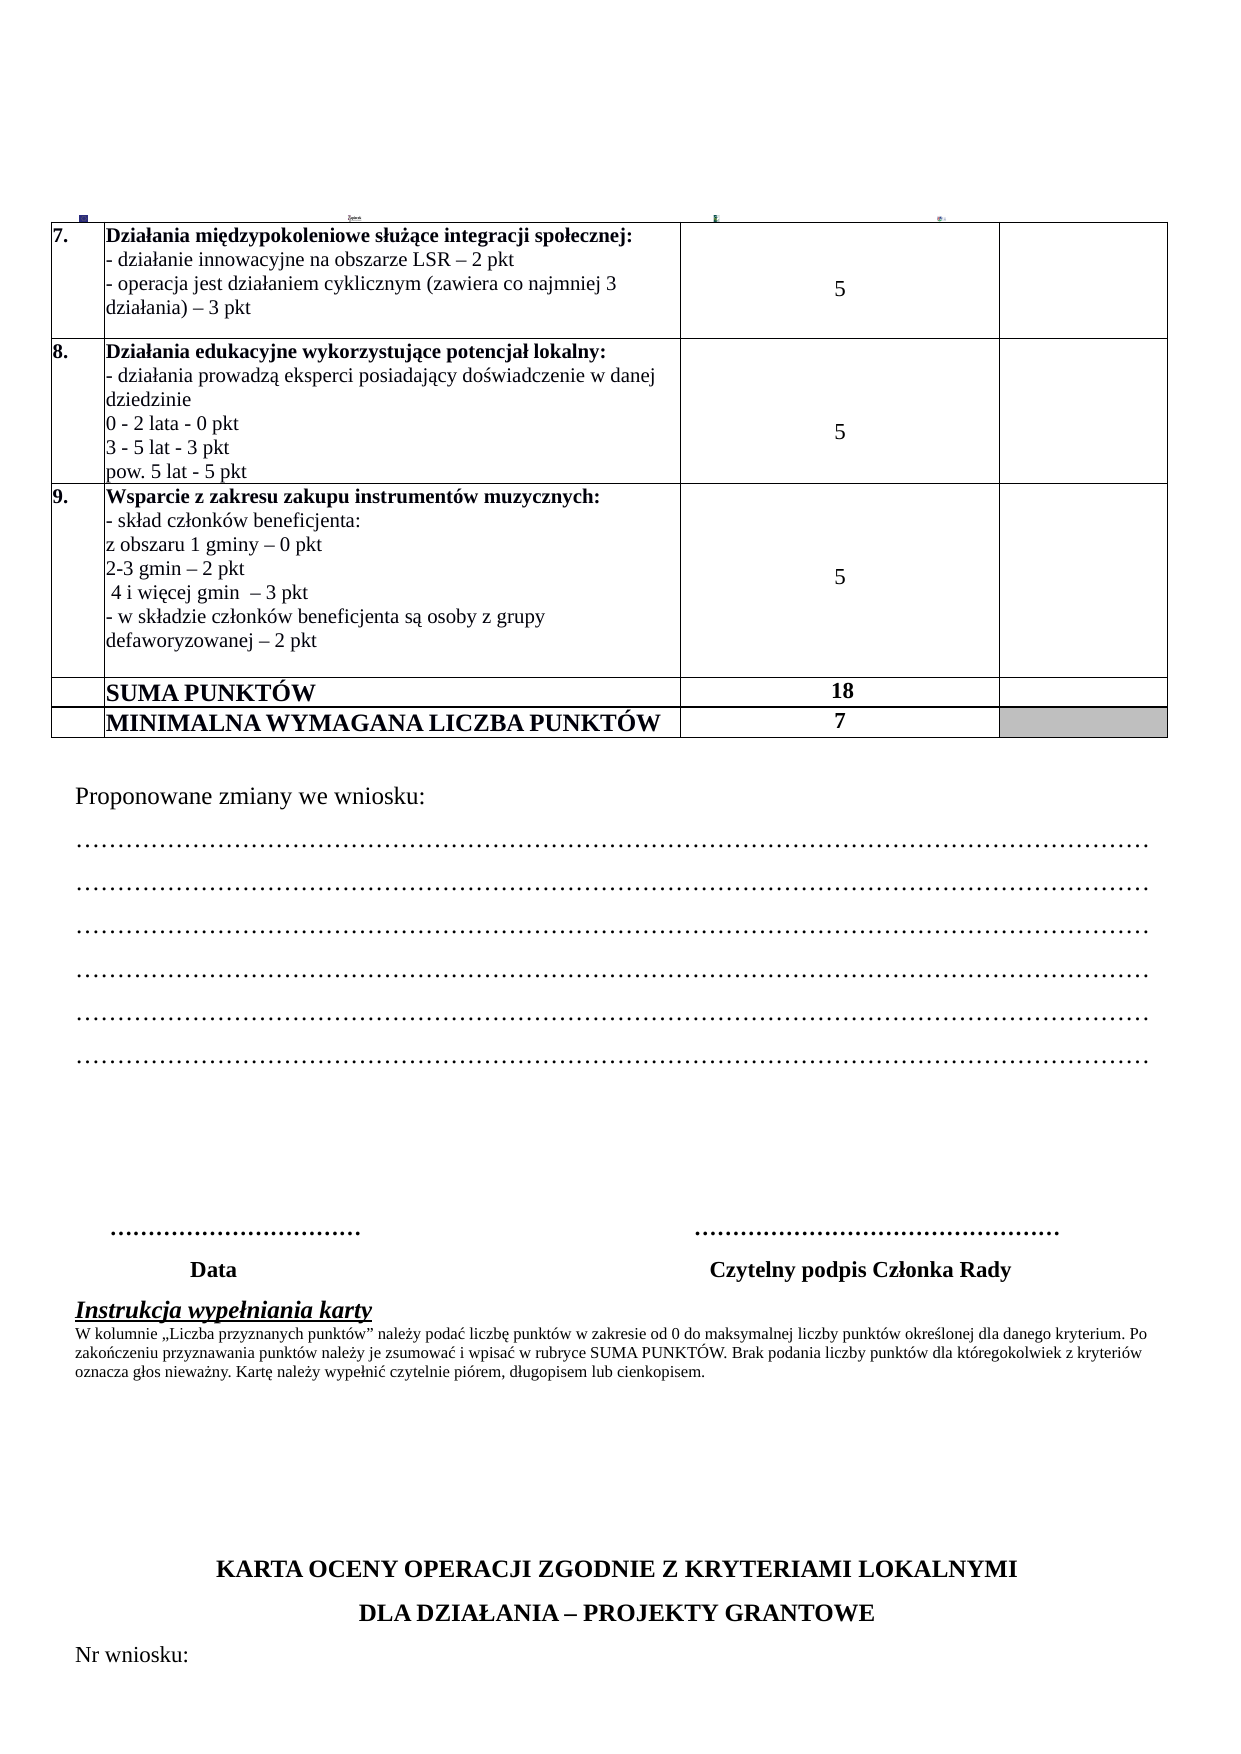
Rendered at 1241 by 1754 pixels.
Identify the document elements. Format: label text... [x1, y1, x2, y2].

table_cell 9. [52, 484, 104, 677]
table_cell 8. [52, 339, 104, 483]
picture [79, 215, 88, 222]
table_cell [52, 708, 104, 737]
table_cell MINIMALNA WYMAGANA LICZBA PUNKTÓW [105, 708, 680, 737]
list Data Czytelny podpis Członka Rady [150, 1256, 1165, 1282]
table_cell [1000, 484, 1167, 677]
list …………………………… ………………………………………… [75, 1212, 1165, 1241]
table_cell [1000, 339, 1167, 483]
table_cell 7. [52, 223, 104, 338]
table_cell [1000, 678, 1167, 706]
table_cell SUMA PUNKTÓW [105, 678, 680, 706]
text Instrukcja wypełniania karty [75, 1295, 1165, 1324]
text KARTA OCENY OPERACJI ZGODNIE Z KRYTERIAMI LOKALNYMI [75, 1554, 1165, 1583]
picture [347, 215, 362, 222]
table_cell 18 [681, 678, 999, 706]
table_cell [1000, 708, 1167, 737]
table_cell 5 [681, 339, 999, 483]
table_cell 5 [681, 223, 999, 338]
table_cell Działania międzypokoleniowe służące integracji społecznej: - działanie innowacyjne na obszarze LSR – 2 pkt - operacja jest działaniem cyklicznym (zawiera co najmniej 3 działania) – 3 pkt [105, 223, 680, 338]
text Proponowane zmiany we wniosku: [75, 781, 1165, 810]
table_cell 7 [681, 708, 999, 737]
table_cell Wsparcie z zakresu zakupu instrumentów muzycznych: - skład członków beneficjenta: z obszaru 1 gminy – 0 pkt 2-3 gmin – 2 pkt 4 i więcej gmin – 3 pkt - w składzie członków beneficjenta są osoby z grupy defaworyzowanej – 2 pkt [105, 484, 680, 677]
table_cell [52, 678, 104, 706]
table_cell [1000, 223, 1167, 338]
table_cell Działania edukacyjne wykorzystujące potencjał lokalny: - działania prowadzą eksperci posiadający doświadczenie w danej dziedzinie 0 - 2 lata - 0 pkt 3 - 5 lat - 3 pkt pow. 5 lat - 5 pkt [105, 339, 680, 483]
table_cell 5 [681, 484, 999, 677]
text W kolumnie „Liczba przyznanych punktów” należy podać liczbę punktów w zakresie od 0 do maksymalnej liczby punktów określonej dla danego kryterium. Po zakończeniu przyznawania punktów należy je zsumować i wpisać w rubryce SUMA PUNKTÓW. Brak podania liczby punktów dla któregokolwiek z kryteriów oznacza głos nieważny. Kartę należy wypełnić czytelnie piórem, długopisem lub cienkopisem. [75, 1324, 1165, 1381]
picture [713, 215, 720, 222]
text DLA DZIAŁANIA – PROJEKTY GRANTOWE [75, 1598, 1165, 1626]
picture [937, 215, 947, 222]
text ……………………………………………………………………………………………………………………………………………………………………………………………………………………………………………………………………………………………………………………………………………………………………………………………………………………………………………………………………………………………………………………………………………………………………………………………………………………………………………………………………………………………………………… [75, 824, 1165, 1069]
text Nr wniosku: [75, 1641, 1165, 1667]
